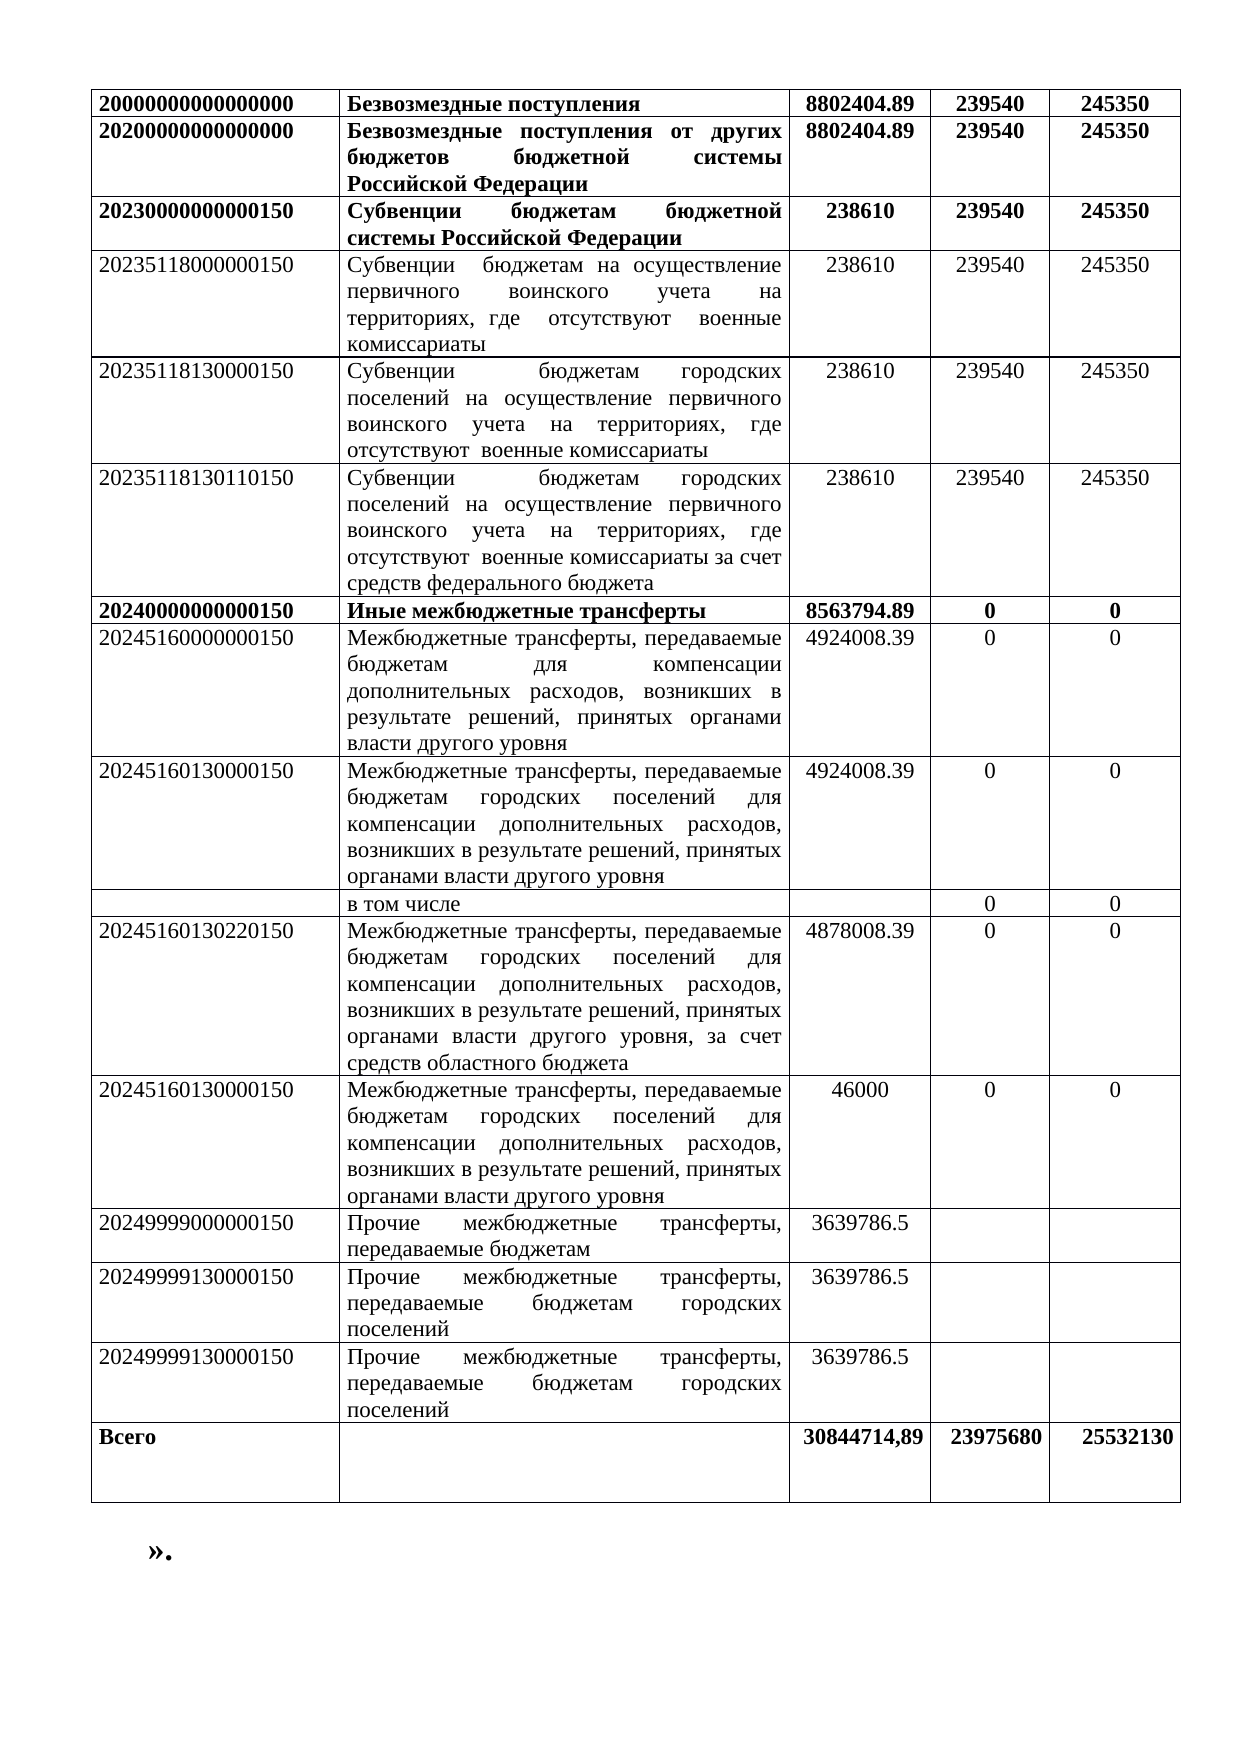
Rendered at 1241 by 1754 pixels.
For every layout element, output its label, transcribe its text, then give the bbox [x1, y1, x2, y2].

table_cell 239540 [931, 464, 1049, 596]
table_cell 0 [1050, 624, 1180, 756]
table_cell 0 [931, 757, 1049, 889]
table_cell 3639786,5 [790, 1209, 930, 1262]
table_cell 8802404,89 [790, 117, 930, 196]
table_cell [340, 1423, 789, 1502]
table_cell 8563794,89 [790, 597, 930, 623]
table_cell Субвенции бюджетам городских поселений на осуществление первичного воинского учета на территориях, где отсутствуют военные комиссариаты за счет средств федерального бюджета [340, 464, 789, 596]
table_cell 30844714,89 [790, 1423, 930, 1502]
table_cell [931, 1209, 1049, 1262]
table_cell в том числе [340, 890, 789, 916]
table_cell Субвенции бюджетам бюджетной системы Российской Федерации [340, 197, 789, 250]
table_cell 20240000000000150 [92, 597, 339, 623]
table_cell Межбюджетные трансферты, передаваемые бюджетам городских поселений для компенсации дополнительных расходов, возникших в результате решений, принятых органами власти другого уровня [340, 757, 789, 889]
table_cell 20245160000000150 [92, 624, 339, 756]
table_cell 238610 [790, 358, 930, 463]
table_cell Прочие межбюджетные трансферты, передаваемые бюджетам городских поселений [340, 1343, 789, 1422]
table_cell 20230000000000150 [92, 197, 339, 250]
table_cell 4924008,39 [790, 624, 930, 756]
table_cell [931, 1263, 1049, 1342]
table_cell 20249999000000150 [92, 1209, 339, 1262]
table_cell 20000000000000000 [92, 90, 339, 116]
table_cell 0 [1050, 917, 1180, 1075]
text ». [148, 1529, 1152, 1568]
table_cell 238610 [790, 251, 930, 356]
table_cell 238610 [790, 464, 930, 596]
table_cell Прочие межбюджетные трансферты, передаваемые бюджетам [340, 1209, 789, 1262]
table_cell 0 [1050, 757, 1180, 889]
table_cell [1050, 1209, 1180, 1262]
table_cell 245350 [1050, 197, 1180, 250]
table_cell 20249999130000150 [92, 1343, 339, 1422]
table_cell 0 [1050, 597, 1180, 623]
table_cell 4878008,39 [790, 917, 930, 1075]
table_cell Межбюджетные трансферты, передаваемые бюджетам городских поселений для компенсации дополнительных расходов, возникших в результате решений, принятых органами власти другого уровня [340, 1076, 789, 1208]
table_cell 0 [931, 1076, 1049, 1208]
table_cell Субвенции бюджетам на осуществление первичного воинского учета на территориях, где отсутствуют военные комиссариаты [340, 251, 789, 356]
table_cell Субвенции бюджетам городских поселений на осуществление первичного воинского учета на территориях, где отсутствуют военные комиссариаты [340, 358, 789, 463]
table_cell [790, 890, 930, 916]
table_cell 20235118000000150 [92, 251, 339, 356]
table_cell Иные межбюджетные трансферты [340, 597, 789, 623]
table_cell 245350 [1050, 358, 1180, 463]
table_cell 0 [931, 624, 1049, 756]
table_cell [1050, 1263, 1180, 1342]
table_cell 238610 [790, 197, 930, 250]
table_cell 20245160130000150 [92, 757, 339, 889]
table_cell Всего [92, 1423, 339, 1502]
table_cell Безвозмездные поступления [340, 90, 789, 116]
table_cell 3639786,5 [790, 1263, 930, 1342]
table_cell 3639786,5 [790, 1343, 930, 1422]
table_cell 46000 [790, 1076, 930, 1208]
table_cell 20249999130000150 [92, 1263, 339, 1342]
table_cell Межбюджетные трансферты, передаваемые бюджетам для компенсации дополнительных расходов, возникших в результате решений, принятых органами власти другого уровня [340, 624, 789, 756]
table_cell 23975680 [931, 1423, 1049, 1502]
table_cell 239540 [931, 90, 1049, 116]
table_cell 239540 [931, 358, 1049, 463]
table_cell 20235118130110150 [92, 464, 339, 596]
table_cell [92, 890, 339, 916]
table_cell Прочие межбюджетные трансферты, передаваемые бюджетам городских поселений [340, 1263, 789, 1342]
table_cell 20235118130000150 [92, 358, 339, 463]
table_cell 0 [931, 917, 1049, 1075]
table_cell 25532130 [1050, 1423, 1180, 1502]
table_cell 0 [1050, 890, 1180, 916]
table_cell 0 [931, 597, 1049, 623]
table_cell 4924008,39 [790, 757, 930, 889]
table_cell 245350 [1050, 464, 1180, 596]
table_cell Безвозмездные поступления от других бюджетов бюджетной системы Российской Федерации [340, 117, 789, 196]
table_cell Межбюджетные трансферты, передаваемые бюджетам городских поселений для компенсации дополнительных расходов, возникших в результате решений, принятых органами власти другого уровня, за счет средств областного бюджета [340, 917, 789, 1075]
table_cell 20200000000000000 [92, 117, 339, 196]
table_cell 239540 [931, 251, 1049, 356]
table_cell 0 [931, 890, 1049, 916]
table_cell 20245160130220150 [92, 917, 339, 1075]
table_cell 239540 [931, 117, 1049, 196]
table_cell [1050, 1343, 1180, 1422]
table_cell 239540 [931, 197, 1049, 250]
table_cell 20245160130000150 [92, 1076, 339, 1208]
table_cell [931, 1343, 1049, 1422]
table_cell 245350 [1050, 251, 1180, 356]
table_cell 8802404,89 [790, 90, 930, 116]
table_cell 0 [1050, 1076, 1180, 1208]
table_cell 245350 [1050, 90, 1180, 116]
table_cell 245350 [1050, 117, 1180, 196]
